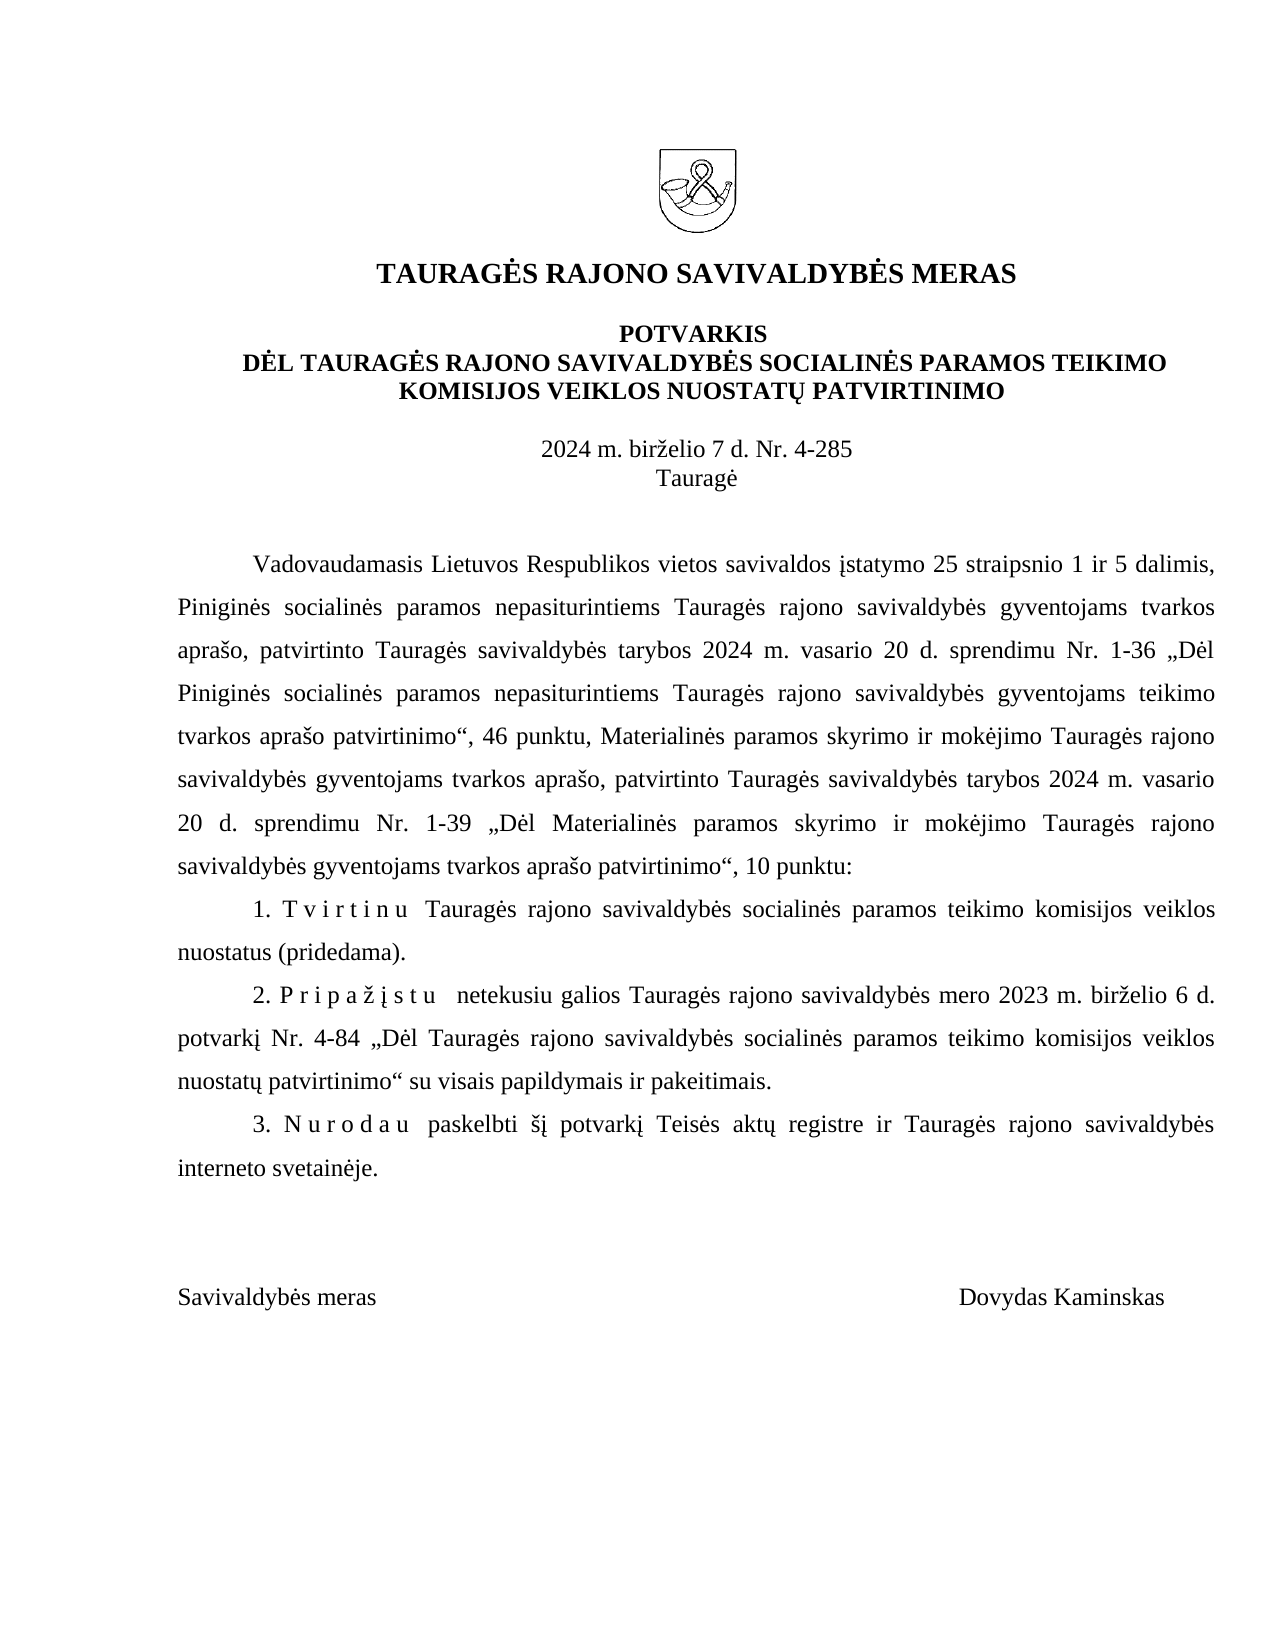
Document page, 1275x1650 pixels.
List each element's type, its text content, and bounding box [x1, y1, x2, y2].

text 2. Pripažįstu netekusiu galios Tauragės rajono savivaldybės mero 2023 m. birželio 6 d. potvarkį Nr. 4-84 „Dėl Tauragės rajono savivaldybės socialinės paramos teikimo komisijos veiklos nuostatų patvirtinimo“ su visais papildymais ir pakeitimais. [177, 980, 1216, 1095]
text 3. Nurodau paskelbti šį potvarkį Teisės aktų registre ir Tauragės rajono savivaldybės interneto svetainėje. [177, 1109, 1216, 1181]
text Savivaldybės meras Dovydas Kaminskas [177, 1282, 1216, 1311]
text Vadovaudamasis Lietuvos Respublikos vietos savivaldos įstatymo 25 straipsnio 1 ir 5 dalimis, Piniginės socialinės paramos nepasiturintiems Tauragės rajono savivaldybės gyventojams tvarkos aprašo, patvirtinto Tauragės savivaldybės tarybos 2024 m. vasario 20 d. sprendimu Nr. 1-36 „Dėl Piniginės socialinės paramos nepasiturintiems Tauragės rajono savivaldybės gyventojams teikimo tvarkos aprašo patvirtinimo“, 46 punktu, Materialinės paramos skyrimo ir mokėjimo Tauragės rajono savivaldybės gyventojams tvarkos aprašo, patvirtinto Tauragės savivaldybės tarybos 2024 m. vasario 20 d. sprendimu Nr. 1-39 „Dėl Materialinės paramos skyrimo ir mokėjimo Tauragės rajono savivaldybės gyventojams tvarkos aprašo patvirtinimo“, 10 punktu: [177, 549, 1216, 879]
subtitle DĖL TAURAGĖS RAJONO SAVIVALDYBĖS SOCIALINĖS PARAMOS TEIKIMO KOMISIJOS VEIKLOS NUOSTATŲ PATVIRTINIMO [177, 348, 1233, 405]
text 2024 m. birželio 7 d. Nr. 4-285 [177, 434, 1216, 463]
subtitle POTVARKIS [177, 319, 1209, 348]
text Tauragė [177, 463, 1216, 491]
text 1. Tvirtinu Tauragės rajono savivaldybės socialinės paramos teikimo komisijos veiklos nuostatus (pridedama). [177, 894, 1216, 966]
text TAURAGĖS RAJONO SAVIVALDYBĖS MERAS [177, 257, 1216, 290]
